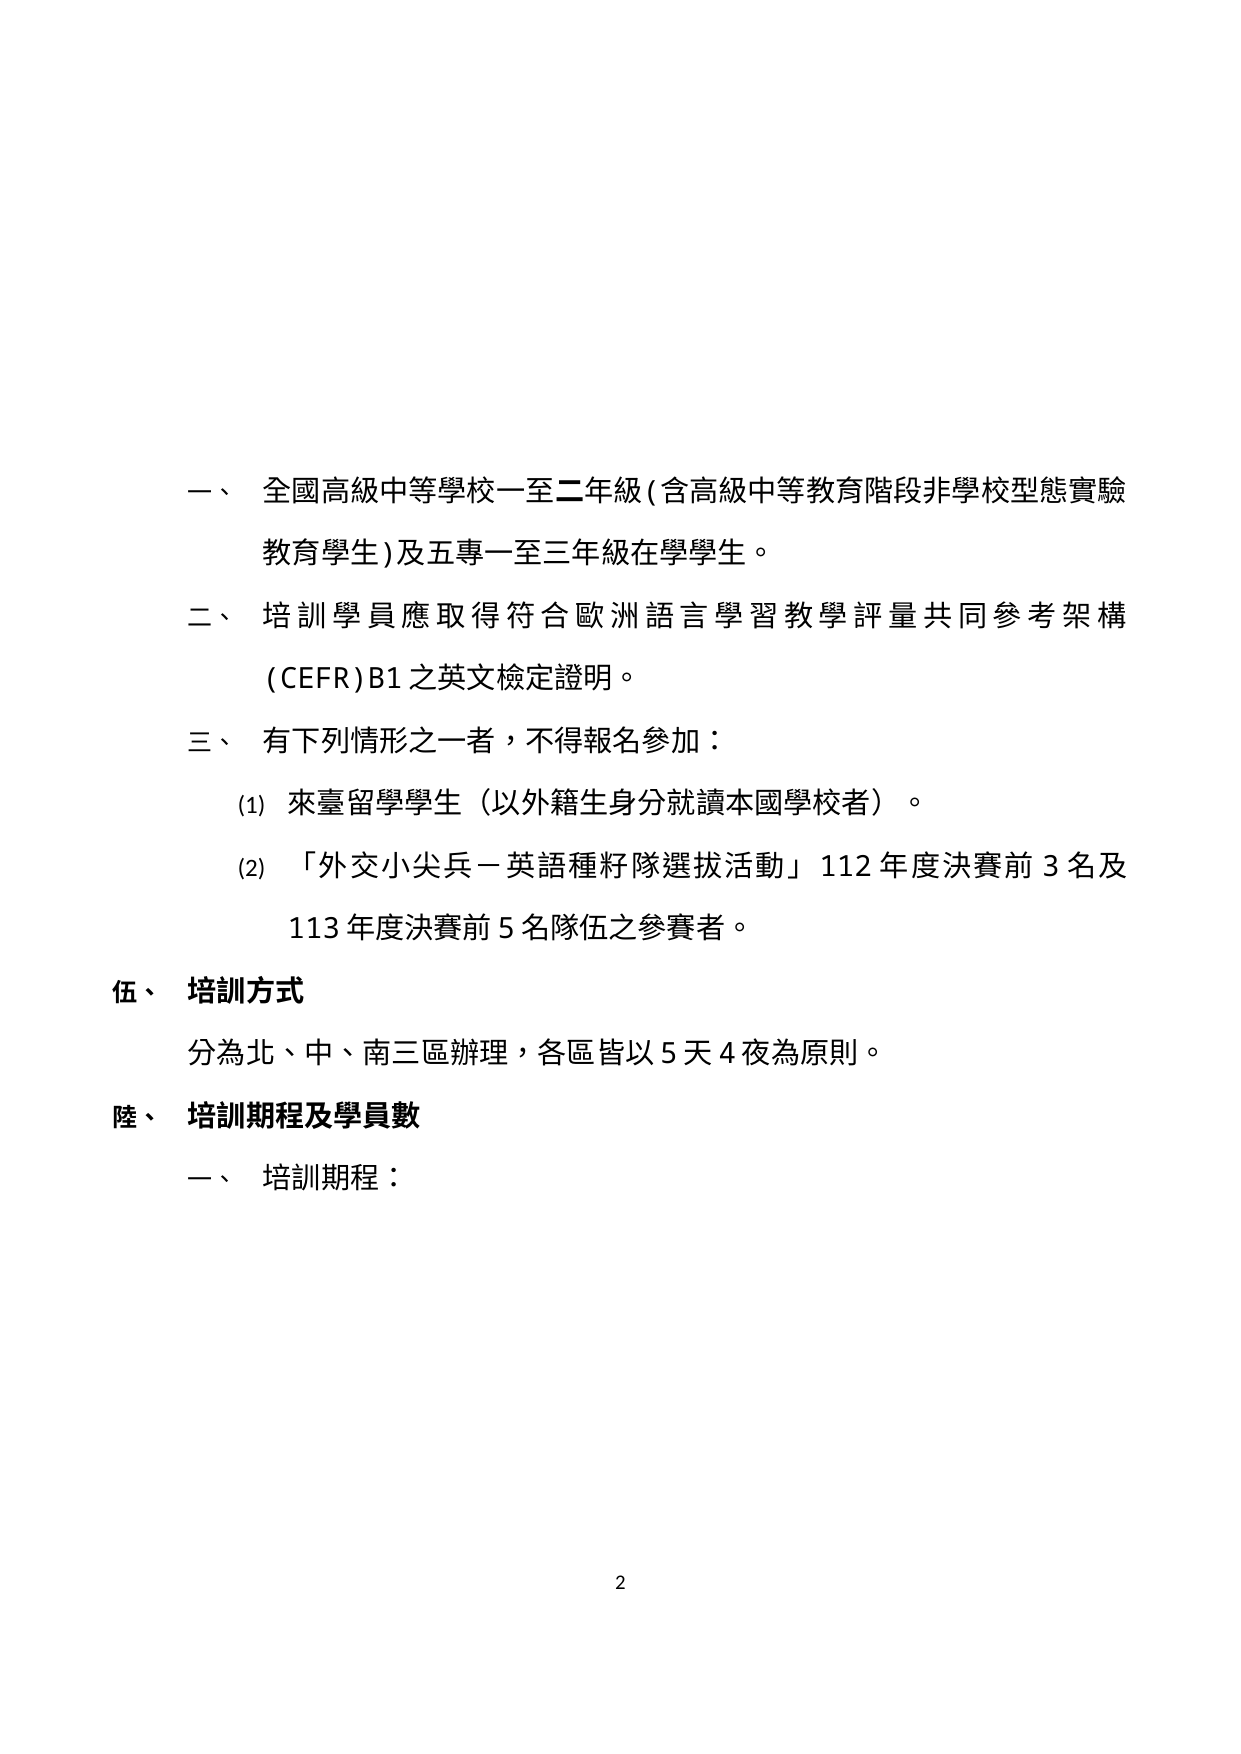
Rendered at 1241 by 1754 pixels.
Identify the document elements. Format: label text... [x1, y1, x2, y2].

list 培訓方式 [112, 947, 1128, 1009]
list 有下列情形之一者，不得報名參加： [187, 697, 1128, 759]
list 來臺留學學生（以外籍生身分就讀本國學校者）。 [237, 759, 1128, 822]
list 全國高級中等學校一至二年級(含高級中等教育階段非學校型態實驗教育學生)及五專一至三年級在學學生。 [187, 447, 1128, 572]
list 培訓期程及學員數 [112, 1072, 1128, 1134]
list 「外交小尖兵－英語種籽隊選拔活動」112年度決賽前3名及113年度決賽前5名隊伍之參賽者。 [237, 822, 1128, 947]
text 分為北、中、南三區辦理，各區皆以5天4夜為原則。 [187, 1009, 1128, 1072]
list 培訓學員應取得符合歐洲語言學習教學評量共同參考架構(CEFR)B1之英文檢定證明。 [187, 572, 1128, 697]
list 培訓期程： [187, 1134, 1128, 1197]
